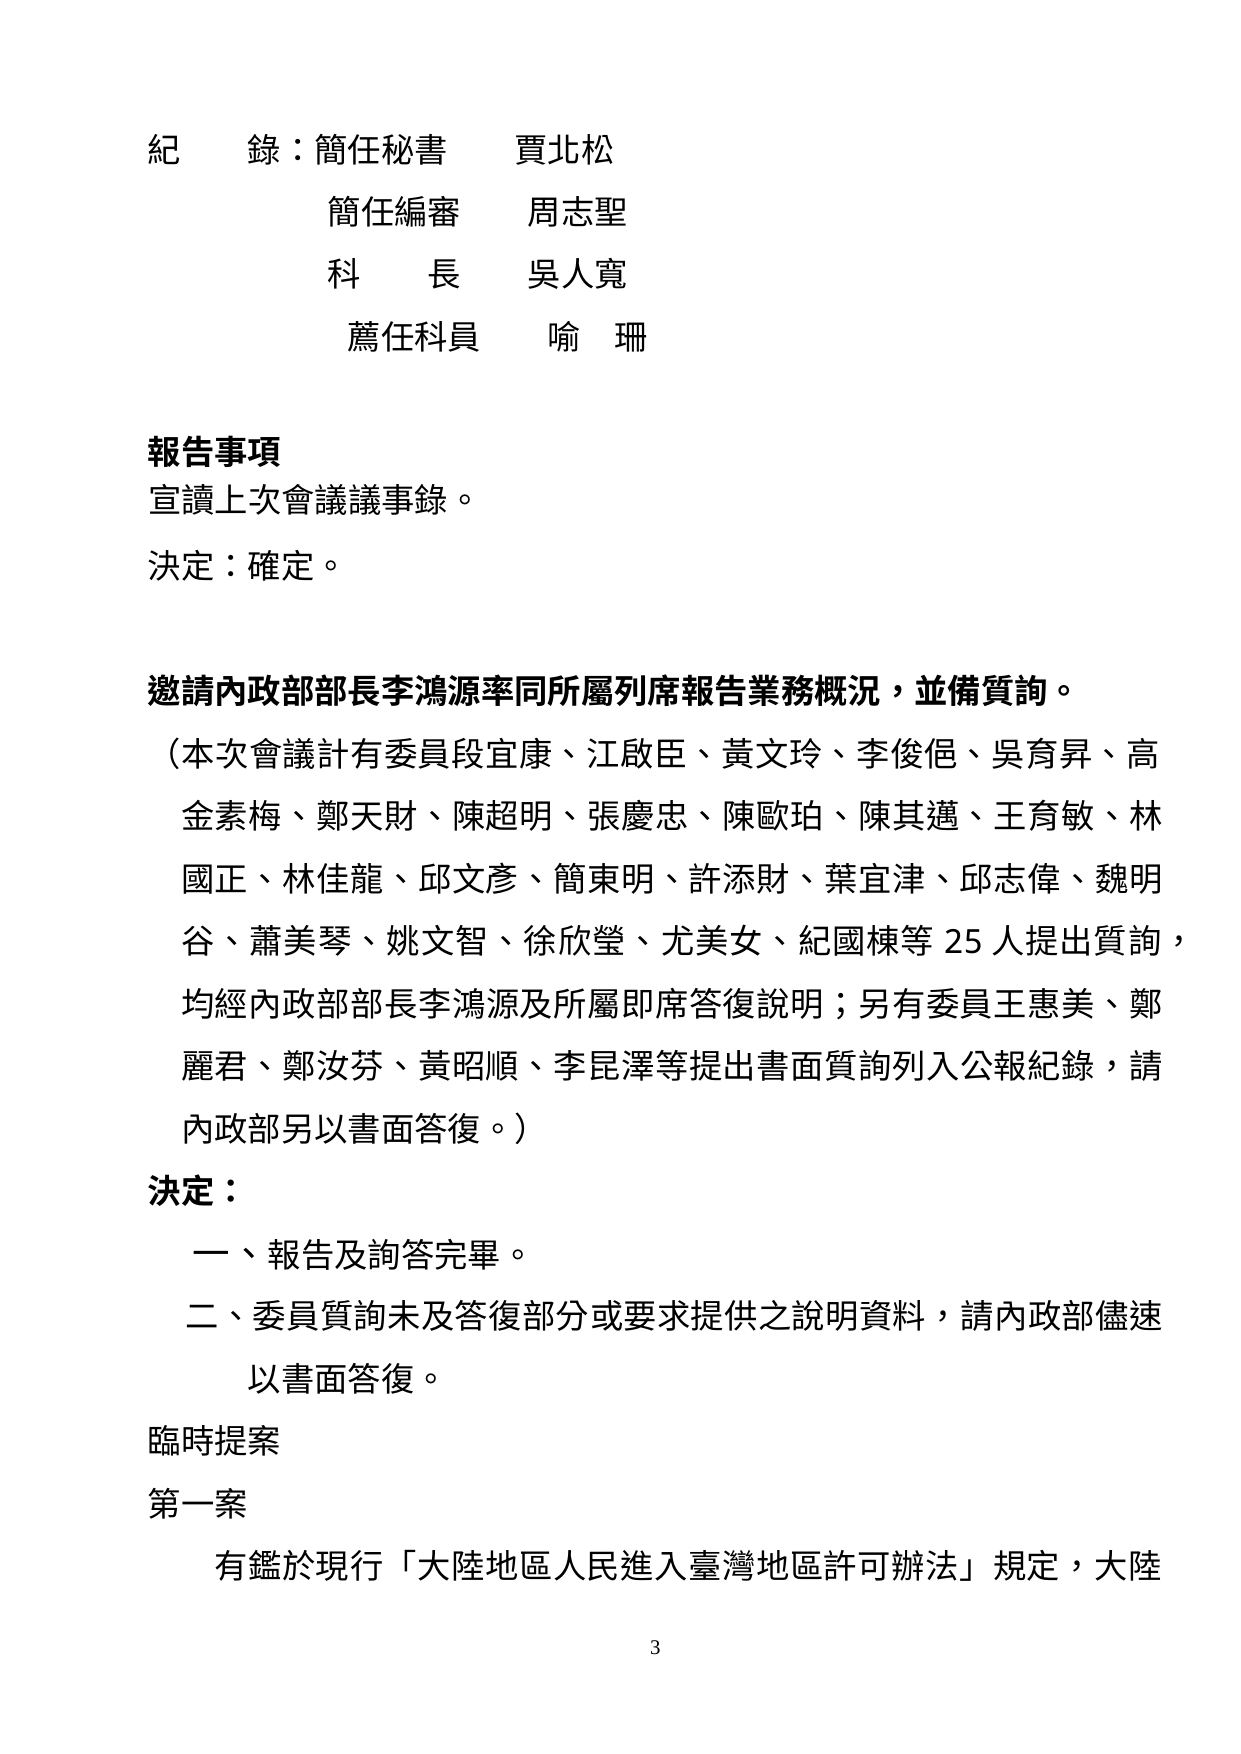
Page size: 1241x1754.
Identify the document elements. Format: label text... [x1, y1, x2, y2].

text 邀請內政部部長李鴻源率同所屬列席報告業務概況，並備質詢。 [148, 647, 1162, 710]
text 臨時提案 [148, 1397, 1162, 1460]
text 科 長 吳人寬 [148, 231, 1240, 293]
text 決定：確定。 [148, 522, 1162, 585]
text 一、報告及詢答完畢。 [148, 1210, 1240, 1272]
text 二、委員質詢未及答復部分或要求提供之說明資料，請內政部儘速以書面答復。 [185, 1272, 1162, 1397]
text 簡任編審 周志聖 [148, 168, 1240, 231]
text 報告事項 [148, 408, 1240, 470]
text 有鑑於現行「大陸地區人民進入臺灣地區許可辦法」規定，大陸配偶離婚後，如未取得未成年子女之監護權，即喪失在台居留權，造成新移民家長與未成年子女就此分離，難以團聚，另參酌國外規定，日本「入國管理及難民認定法」允許擁有親權且養育、監護具日本血統未成年子女之外國籍配偶，可取得一年居留資格，並可每年更新，以維護未成年子女生活安定。由此可知，日本法不以新移民家長有無法律上之監護權為必要，而是著重於有無養育子女之事實，殊值我國參考。爰此，建請內政部儘速修正「大陸地區人民進入臺灣地區許可辦法」，放寬新移民家長之居留事由，凡外國人在台依親居留，且有具我國戶籍之未成年子女者，於離婚後，縱未取得子女監護權，若有撫育子女之事實，仍得繼續居留於台灣，以符合未成年子女最佳利益，並保障新移民家長之基本人權。 [148, 1522, 1162, 1585]
text 紀 錄：簡任秘書 賈北松 [148, 106, 1240, 168]
text 第一案 [148, 1460, 1162, 1522]
text （本次會議計有委員段宜康、江啟臣、黃文玲、李俊俋、吳育昇、高金素梅、鄭天財、陳超明、張慶忠、陳歐珀、陳其邁、王育敏、林國正、林佳龍、邱文彥、簡東明、許添財、葉宜津、邱志偉、魏明谷、蕭美琴、姚文智、徐欣瑩、尤美女、紀國棟等25人提出質詢，均經內政部部長李鴻源及所屬即席答復說明；另有委員王惠美、鄭麗君、鄭汝芬、黃昭順、李昆澤等提出書面質詢列入公報紀錄，請內政部另以書面答復。） [148, 710, 1162, 1147]
text 宣讀上次會議議事錄。 [148, 470, 1162, 522]
text 薦任科員 喻 珊 [148, 293, 1240, 356]
text 決定： [148, 1147, 1162, 1210]
